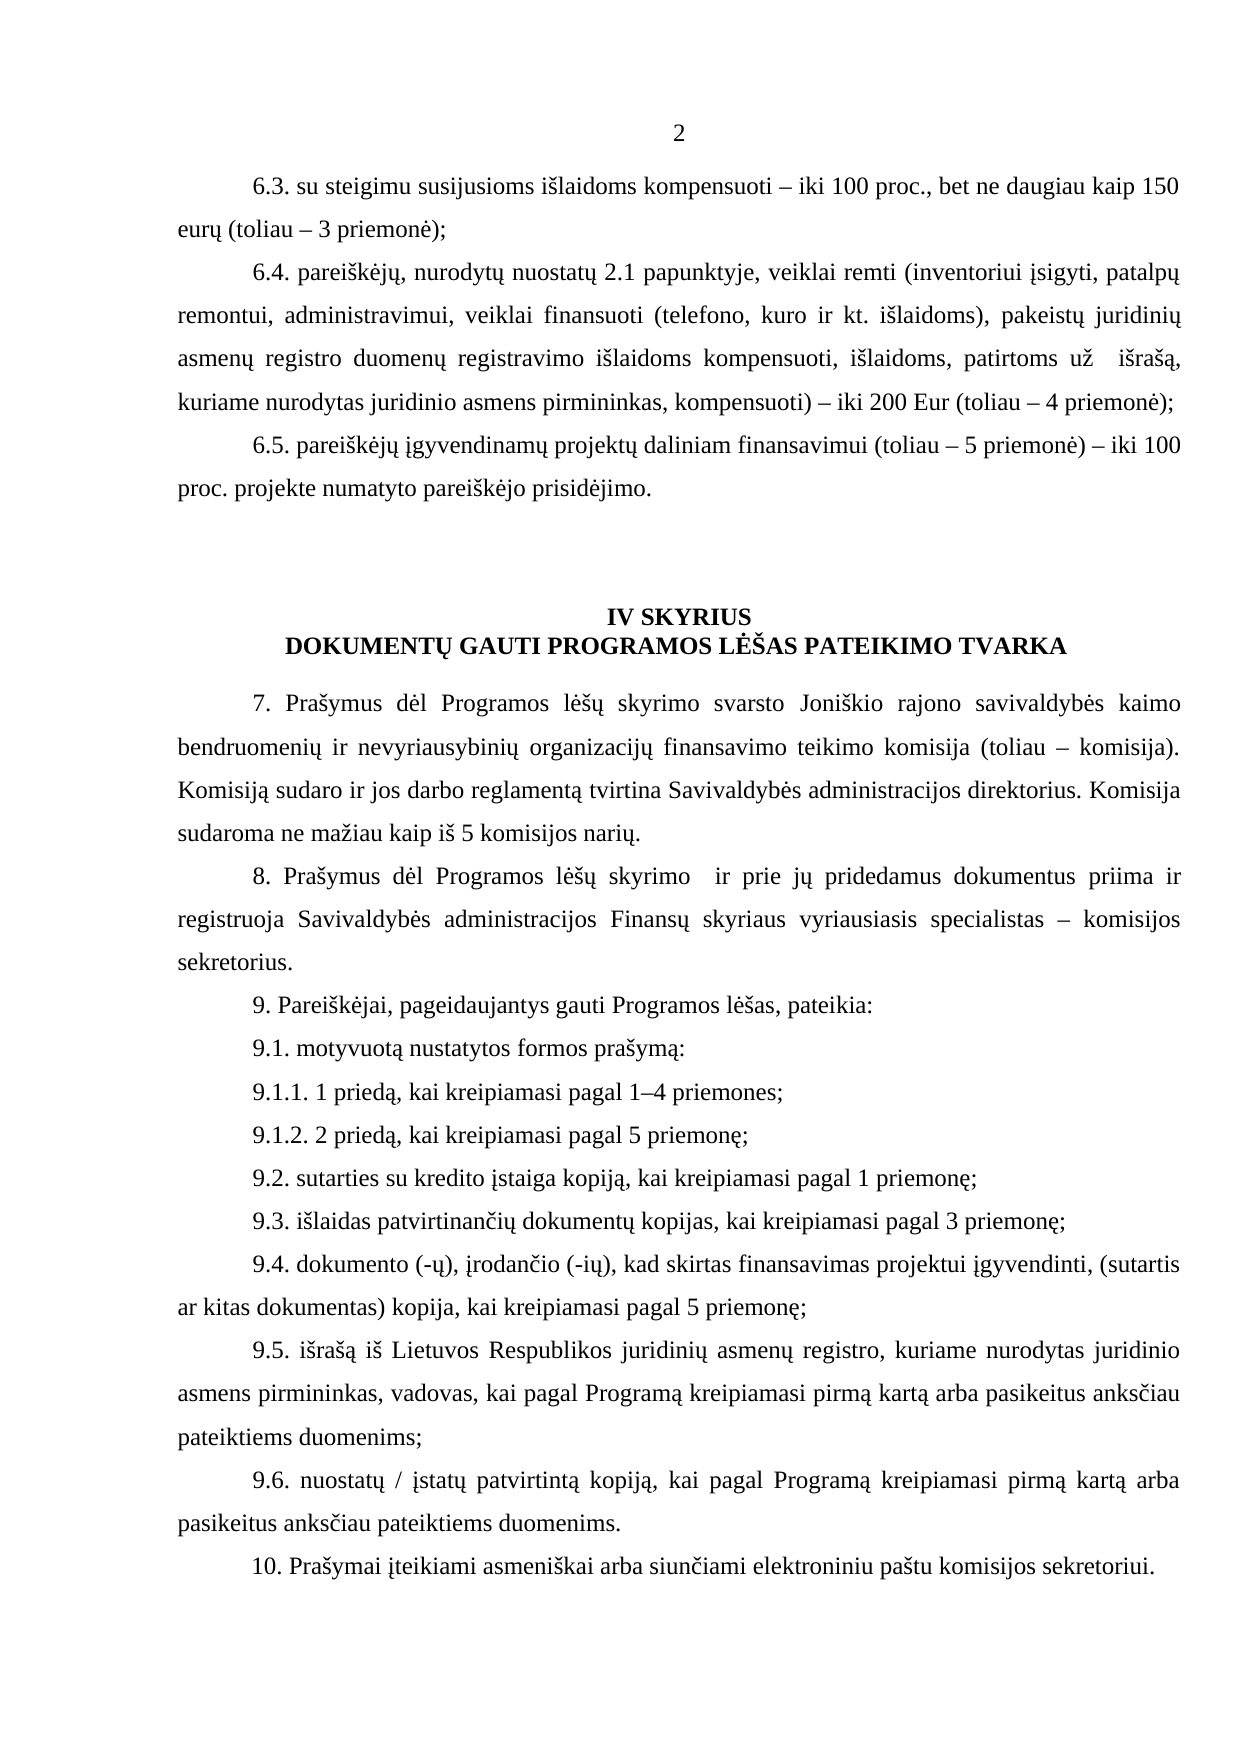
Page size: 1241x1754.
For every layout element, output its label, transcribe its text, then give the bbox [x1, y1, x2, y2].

text 9.4. dokumento (-ų), įrodančio (-ių), kad skirtas finansavimas projektui įgyvendinti, (sutartis ar kitas dokumentas) kopija, kai kreipiamasi pagal 5 priemonę; [177, 1249, 1181, 1321]
text IV SKYRIUS [177, 602, 1181, 631]
text 9.1.2. 2 priedą, kai kreipiamasi pagal 5 priemonę; [177, 1120, 1181, 1148]
text 9. Pareiškėjai, pageidaujantys gauti Programos lėšas, pateikia: [177, 990, 1181, 1019]
text 9.6. nuostatų / įstatų patvirtintą kopiją, kai pagal Programą kreipiamasi pirmą kartą arba pasikeitus anksčiau pateiktiems duomenims. [177, 1465, 1181, 1537]
text 9.1.1. 1 priedą, kai kreipiamasi pagal 1–4 priemones; [177, 1077, 1181, 1105]
text 6.3. su steigimu susijusioms išlaidoms kompensuoti – iki 100 proc., bet ne daugiau kaip 150 eurų (toliau – 3 priemonė); [177, 171, 1181, 243]
text 6.5. pareiškėjų įgyvendinamų projektų daliniam finansavimui (toliau – 5 priemonė) – iki 100 proc. projekte numatyto pareiškėjo prisidėjimo. [177, 430, 1181, 502]
text 7. Prašymus dėl Programos lėšų skyrimo svarsto Joniškio rajono savivaldybės kaimo bendruomenių ir nevyriausybinių organizacijų finansavimo teikimo komisija (toliau – komisija). Komisiją sudaro ir jos darbo reglamentą tvirtina Savivaldybės administracijos direktorius. Komisija sudaroma ne mažiau kaip iš 5 komisijos narių. [177, 688, 1181, 847]
text 10. Prašymai įteikiami asmeniškai arba siunčiami elektroniniu paštu komisijos sekretoriui. [177, 1551, 1181, 1580]
text dokumentų gauti PROGRAMOS LĖŠAS pateikimo tvarka [177, 631, 1181, 660]
text 8. Prašymus dėl Programos lėšų skyrimo ir prie jų pridedamus dokumentus priima ir registruoja Savivaldybės administracijos Finansų skyriaus vyriausiasis specialistas – komisijos sekretorius. [177, 861, 1181, 976]
text 9.2. sutarties su kredito įstaiga kopiją, kai kreipiamasi pagal 1 priemonę; [177, 1163, 1181, 1192]
text 9.1. motyvuotą nustatytos formos prašymą: [177, 1033, 1181, 1062]
text 6.4. pareiškėjų, nurodytų nuostatų 2.1 papunktyje, veiklai remti (inventoriui įsigyti, patalpų remontui, administravimui, veiklai finansuoti (telefono, kuro ir kt. išlaidoms), pakeistų juridinių asmenų registro duomenų registravimo išlaidoms kompensuoti, išlaidoms, patirtoms už išrašą, kuriame nurodytas juridinio asmens pirmininkas, kompensuoti) – iki 200 Eur (toliau – 4 priemonė); [177, 257, 1181, 415]
text 9.3. išlaidas patvirtinančių dokumentų kopijas, kai kreipiamasi pagal 3 priemonę; [177, 1206, 1181, 1235]
text 9.5. išrašą iš Lietuvos Respublikos juridinių asmenų registro, kuriame nurodytas juridinio asmens pirmininkas, vadovas, kai pagal Programą kreipiamasi pirmą kartą arba pasikeitus anksčiau pateiktiems duomenims; [177, 1335, 1181, 1450]
